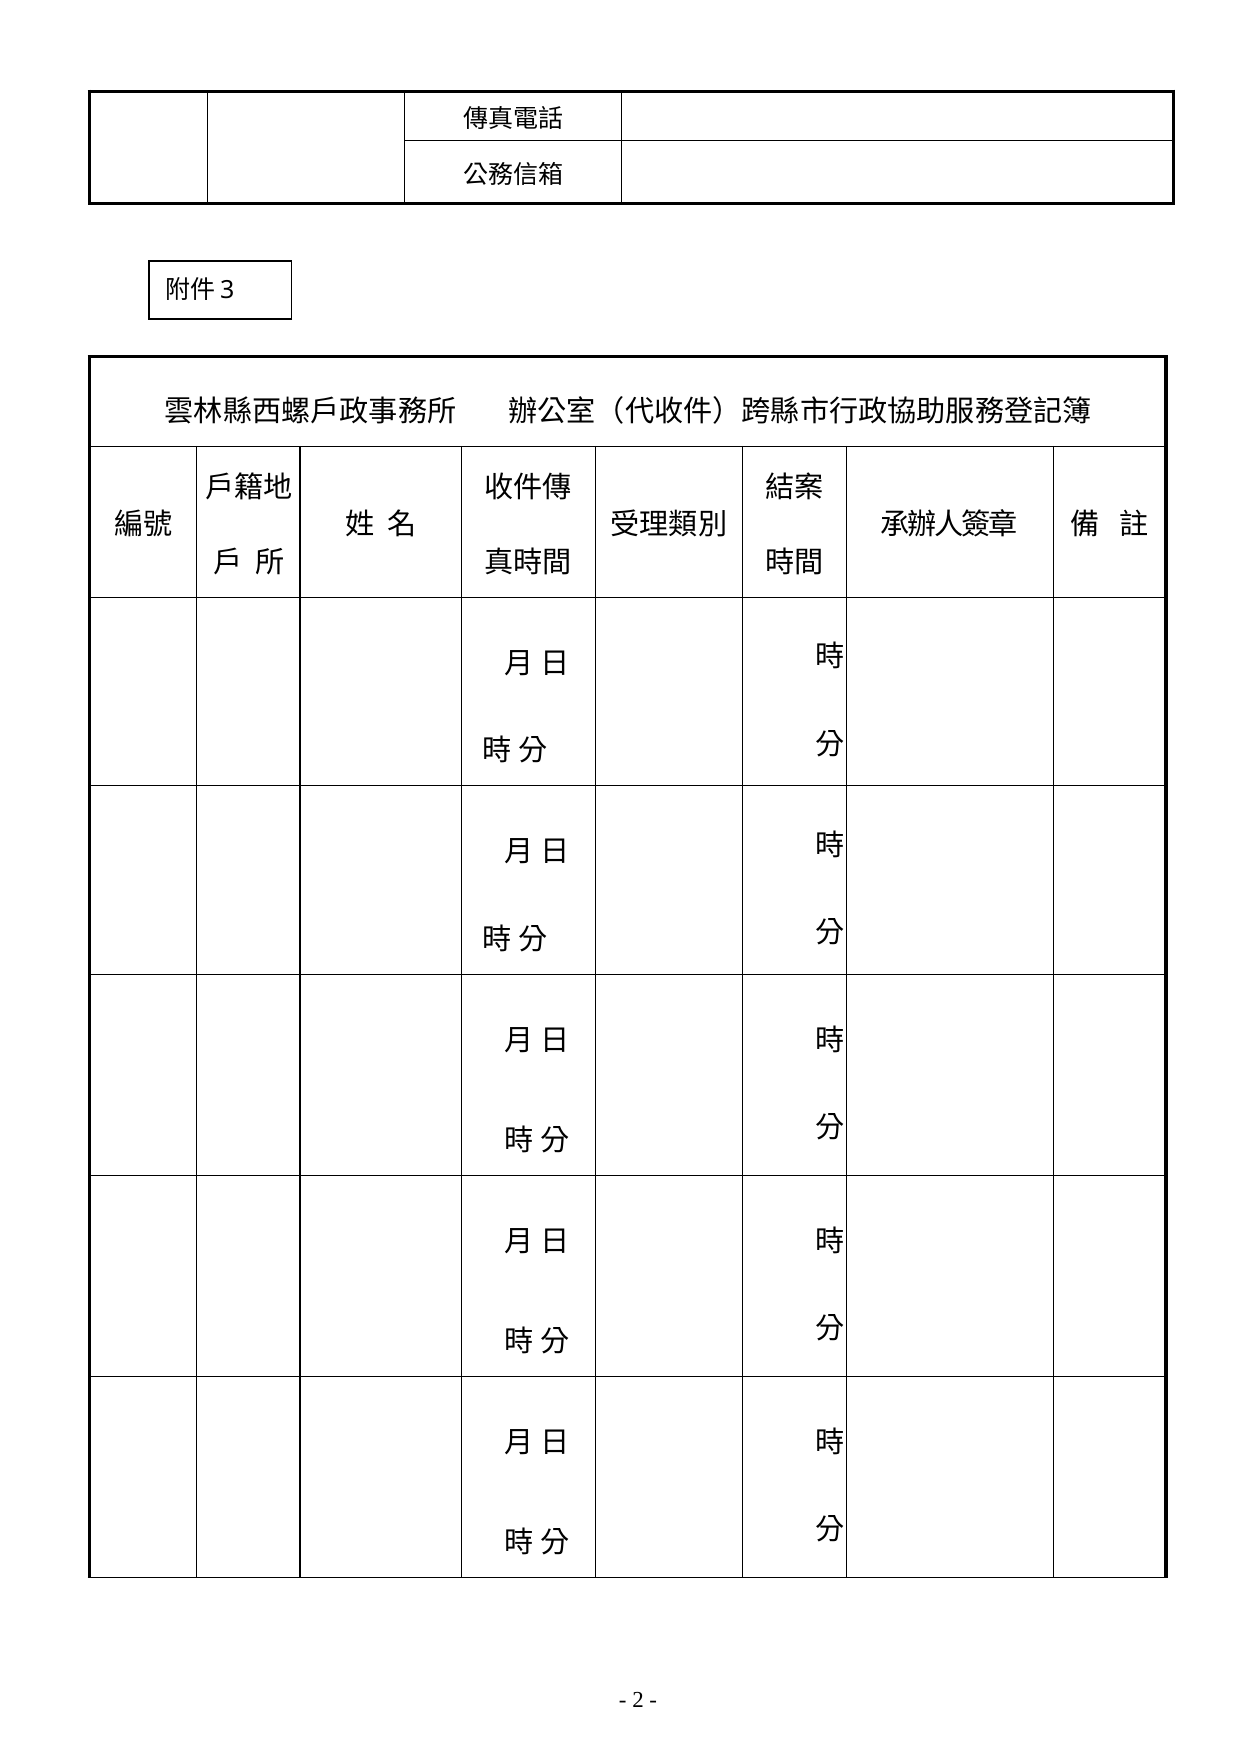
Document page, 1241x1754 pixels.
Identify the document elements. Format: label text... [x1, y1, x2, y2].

table_cell [301, 598, 461, 785]
table_cell [1054, 786, 1164, 974]
table_cell 傳真電話 [405, 93, 621, 140]
table_cell 月 日 時 分 [462, 786, 595, 974]
table_cell [197, 786, 299, 974]
table_cell [197, 1377, 299, 1577]
table_cell 公務信箱 [405, 141, 621, 202]
table_cell [301, 786, 461, 974]
table_cell 月 日 時 分 [462, 1377, 595, 1577]
table_cell [197, 1176, 299, 1376]
table_cell 姓 名 [301, 447, 461, 597]
table_cell [91, 598, 196, 785]
table_header 雲林縣西螺戶政事務所 辦公室（代收件）跨縣市行政協助服務登記簿 [91, 358, 1164, 446]
table_cell [91, 975, 196, 1175]
table_cell [622, 141, 1172, 202]
table_cell [208, 93, 404, 202]
table_cell [91, 1377, 196, 1577]
table_cell [847, 1176, 1053, 1376]
table_cell [596, 975, 742, 1175]
table_cell 月 日 時 分 [462, 1176, 595, 1376]
text 附件3 [165, 269, 276, 306]
table_cell [596, 786, 742, 974]
table_cell 月 日 時 分 [462, 975, 595, 1175]
table_cell [596, 598, 742, 785]
table_cell [301, 1377, 461, 1577]
table_cell 戶籍地戶 所 [197, 447, 299, 597]
table_cell [1054, 975, 1164, 1175]
table_cell 承辦人簽章 [847, 447, 1053, 597]
table_cell 編號 [91, 447, 196, 597]
table_cell [596, 1377, 742, 1577]
table_cell [1054, 1176, 1164, 1376]
table_cell 收件傳 真時間 [462, 447, 595, 597]
table_cell [197, 975, 299, 1175]
table_cell [847, 786, 1053, 974]
table_cell [596, 1176, 742, 1376]
table_cell [847, 1377, 1053, 1577]
table_cell [1054, 598, 1164, 785]
table_cell 備 註 [1054, 447, 1164, 597]
table_cell 月 日 時 分 [462, 598, 595, 785]
table_cell 時 分 [743, 975, 846, 1175]
table_cell 時 分 [743, 1377, 846, 1577]
table_cell 受理類別 [596, 447, 742, 597]
table_cell [1054, 1377, 1164, 1577]
table_cell 時 分 [743, 598, 846, 785]
table_cell 時 分 [743, 1176, 846, 1376]
table_cell [197, 598, 299, 785]
table_cell [91, 786, 196, 974]
table_cell [847, 975, 1053, 1175]
table_cell [301, 975, 461, 1175]
table_cell [91, 93, 207, 202]
table_cell 結案 時間 [743, 447, 846, 597]
table_cell [622, 93, 1172, 140]
table_cell [91, 1176, 196, 1376]
table_cell [301, 1176, 461, 1376]
table_cell 時 分 [743, 786, 846, 974]
table_cell [847, 598, 1053, 785]
